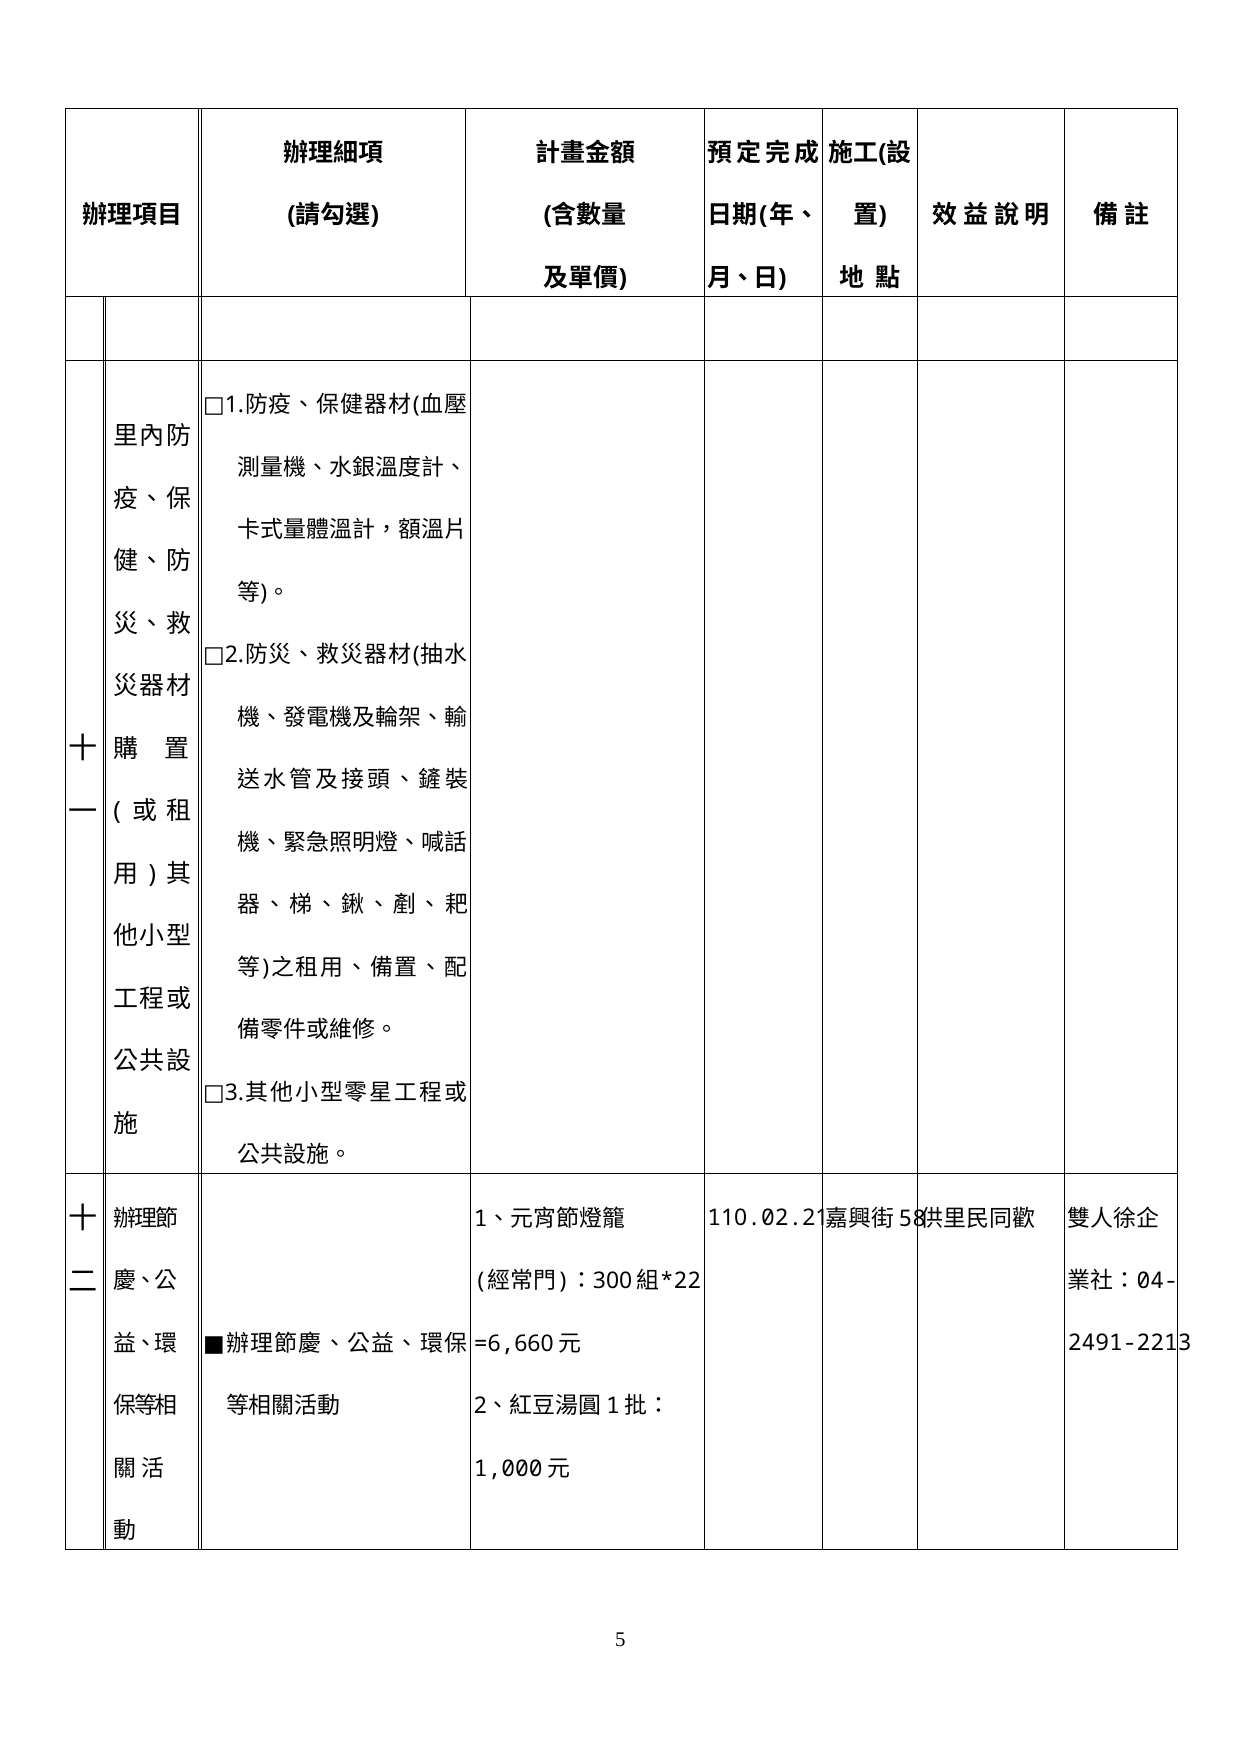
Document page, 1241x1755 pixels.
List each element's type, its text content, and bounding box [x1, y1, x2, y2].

table_cell □1.防疫、保健器材(血壓測量機、水銀溫度計、卡式量體溫計，額溫片等)。 □2.防災、救災器材(抽水機、發電機及輪架、輸送水管及接頭、鏟裝機、緊急照明燈、喊話器、梯、鍬、剷、耙等)之租用、備置、配備零件或維修。 □3.其他小型零星工程或公共設施。 [202, 361, 470, 1173]
table_cell [66, 297, 103, 360]
table_cell [471, 297, 704, 360]
table_header 計畫金額 (含數量 及單價) [466, 109, 704, 296]
table_cell [1065, 361, 1177, 1173]
table_cell [705, 361, 822, 1173]
table_cell 110.02.21 [705, 1174, 822, 1549]
table_header 辦理項目 [66, 109, 198, 296]
table_cell 供里民同歡 [918, 1174, 1064, 1549]
table_cell 十一 [66, 361, 103, 1173]
table_cell 嘉興街58號 [823, 1174, 917, 1549]
table_cell 1、元宵節燈籠 (經常門)：300組*22元 =6,660元 2、紅豆湯圓1批： 1,000元 [471, 1174, 704, 1549]
table_cell [823, 361, 917, 1173]
table_cell [202, 297, 470, 360]
table_header 預定完成日期(年、月、日) [705, 109, 822, 296]
table_cell [823, 297, 917, 360]
table_cell [106, 297, 198, 360]
table_header 備 註 [1065, 109, 1177, 296]
table_cell 里內防疫、保健、防災、救災器材購置(或租用)其他小型工程或公共設施 [106, 361, 198, 1173]
table_header 辦理細項 (請勾選) [202, 109, 465, 296]
table_cell 辦理節慶、公益、環保等相關活動 [106, 1174, 198, 1549]
table_cell [471, 361, 704, 1173]
table_cell 十二 [66, 1174, 103, 1549]
table_header 效 益 說 明 [918, 109, 1064, 296]
table_header 施工(設置) 地 點 [823, 109, 917, 296]
table_cell 雙人徐企 業社：04- 2491-2213 [1065, 1174, 1177, 1549]
table_cell [705, 297, 822, 360]
table_cell [1065, 297, 1177, 360]
table_cell ■辦理節慶、公益、環保等相關活動 [202, 1174, 470, 1549]
table_cell [918, 297, 1064, 360]
table_cell [918, 361, 1064, 1173]
